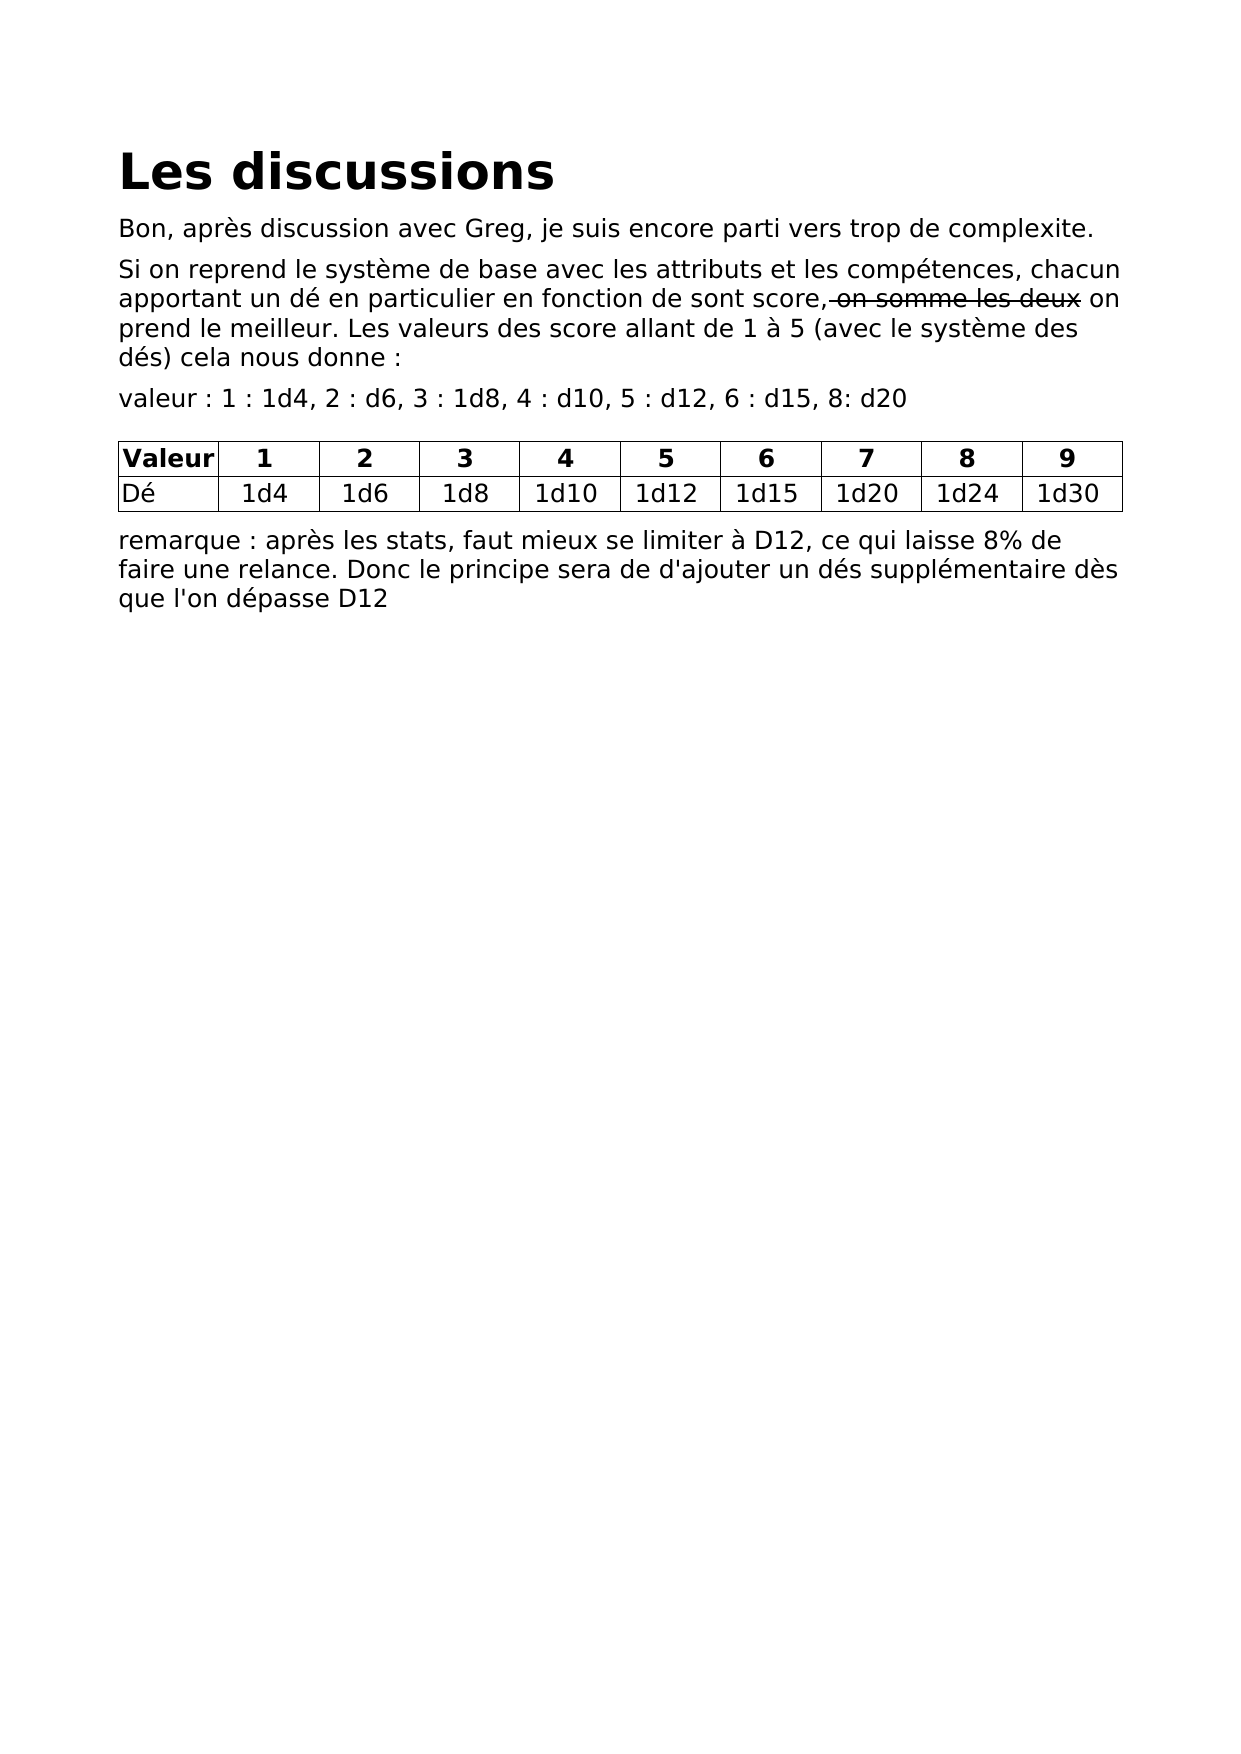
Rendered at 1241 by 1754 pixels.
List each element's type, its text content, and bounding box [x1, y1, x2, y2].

table_cell 1d10 [520, 477, 620, 511]
table_cell 1d4 [219, 477, 319, 511]
table_header 5 [621, 442, 720, 476]
table_cell 1d15 [721, 477, 821, 511]
table_cell 1d8 [420, 477, 519, 511]
table_cell Dé [119, 477, 218, 511]
table_header 1 [219, 442, 319, 476]
table_header 7 [822, 442, 921, 476]
table_cell 1d6 [320, 477, 419, 511]
table_cell 1d30 [1023, 477, 1122, 511]
table_header 6 [721, 442, 821, 476]
table_header 2 [320, 442, 419, 476]
table_cell 1d24 [922, 477, 1022, 511]
table_header 4 [520, 442, 620, 476]
table_header 9 [1023, 442, 1122, 476]
text remarque : après les stats, faut mieux se limiter à D12, ce qui laisse 8% de faire une relance. Donc le principe sera de d'ajouter un dés supplémentaire dès que l'on dépasse D12 [118, 526, 1122, 614]
text Bon, après discussion avec Greg, je suis encore parti vers trop de complexite. [118, 214, 1122, 243]
text valeur : 1 : 1d4, 2 : d6, 3 : 1d8, 4 : d10, 5 : d12, 6 : d15, 8: d20 [118, 385, 1122, 414]
table_header 8 [922, 442, 1022, 476]
table_header Valeur [119, 442, 218, 476]
text Si on reprend le système de base avec les attributs et les compétences, chacun apportant un dé en particulier en fonction de sont score, on somme les deux on prend le meilleur. Les valeurs des score allant de 1 à 5 (avec le système des dés) cela nous donne : [118, 256, 1122, 372]
subtitle Les discussions [118, 143, 1122, 201]
table_cell 1d12 [621, 477, 720, 511]
table_header 3 [420, 442, 519, 476]
table_cell 1d20 [822, 477, 921, 511]
